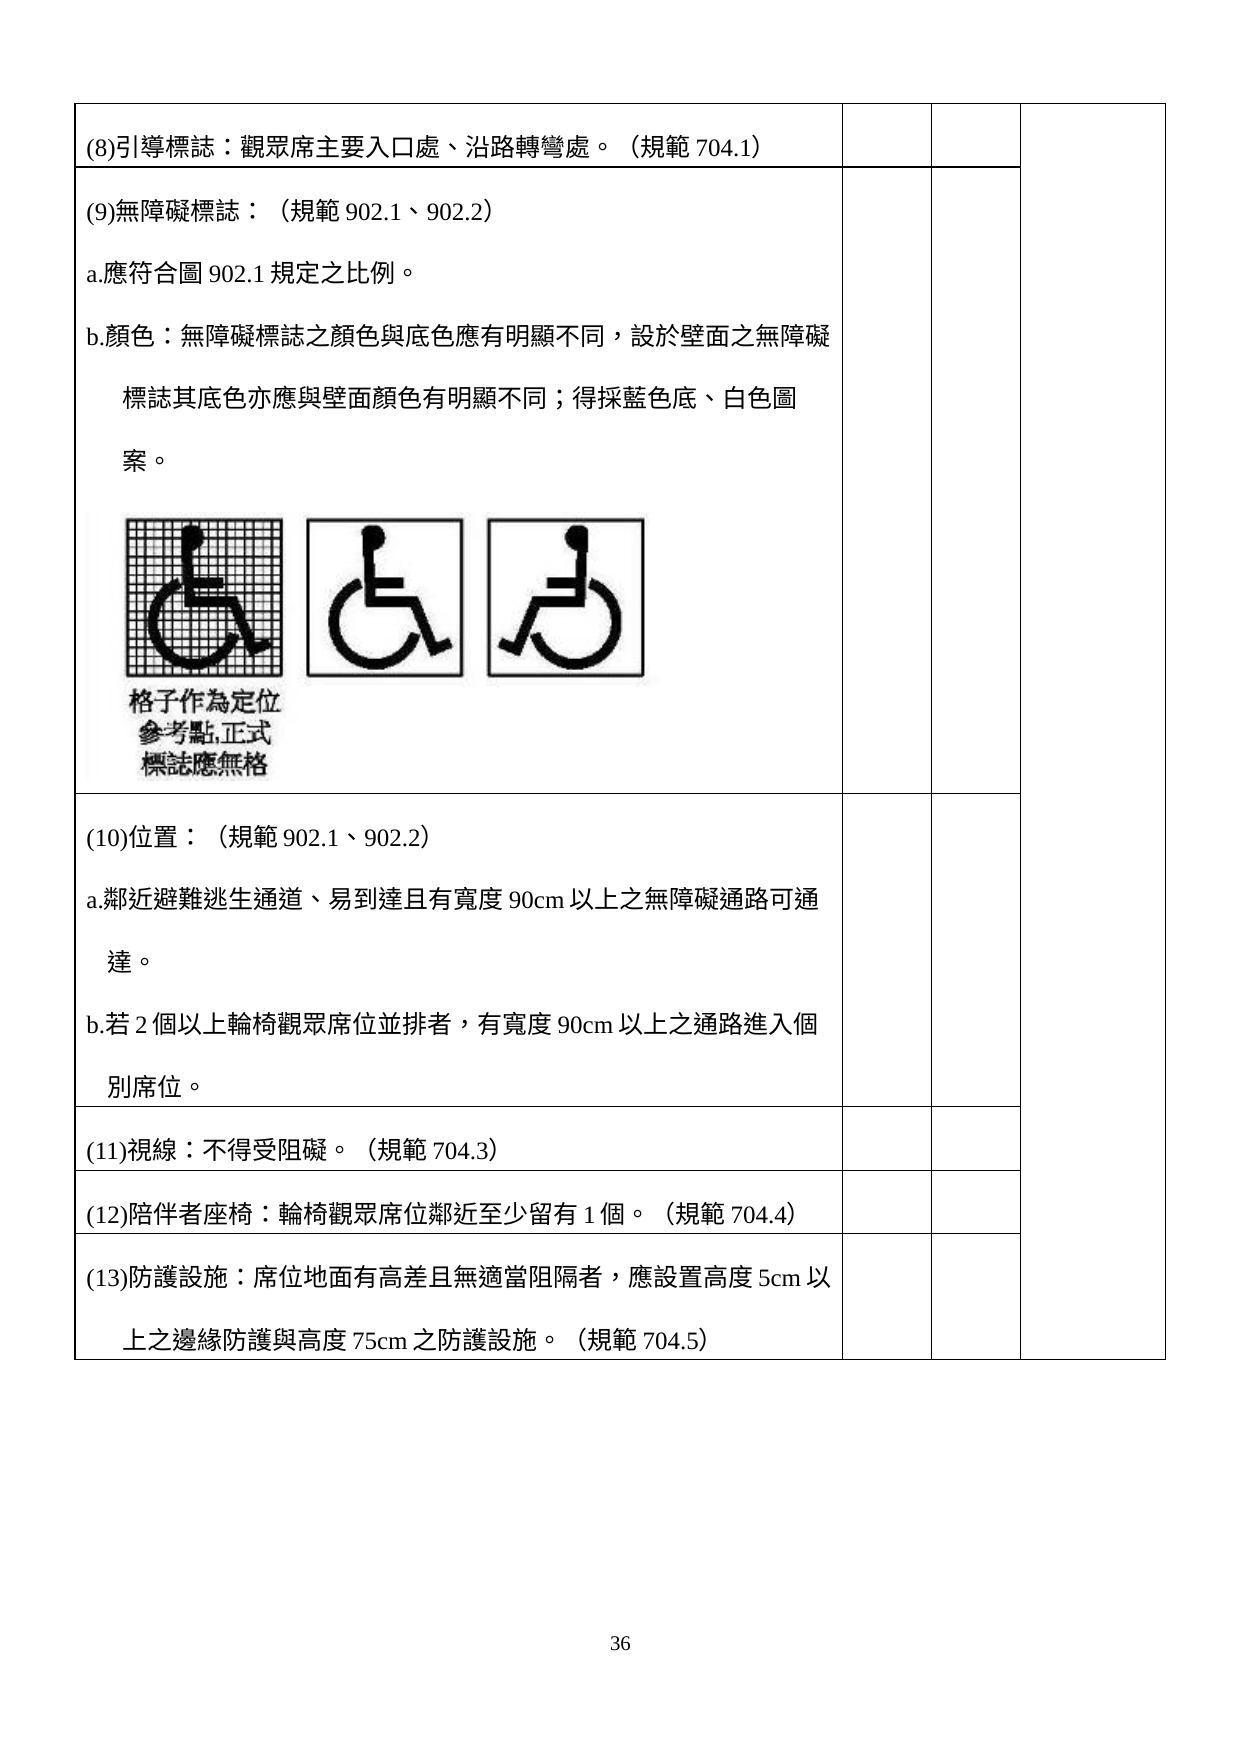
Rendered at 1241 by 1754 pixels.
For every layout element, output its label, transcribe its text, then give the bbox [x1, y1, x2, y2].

table_cell [1021, 104, 1165, 1359]
table_cell (12)陪伴者座椅：輪椅觀眾席位鄰近至少留有1個。（規範704.4） [76, 1171, 842, 1233]
table_cell [843, 1171, 931, 1233]
table_cell (13)防護設施：席位地面有高差且無適當阻隔者，應設置高度5cm以上之邊緣防護與高度75cm之防護設施。（規範704.5） [76, 1234, 842, 1359]
table_cell [932, 104, 1020, 166]
table_cell [932, 1171, 1020, 1233]
table_cell [843, 794, 931, 1106]
table_cell [843, 168, 931, 792]
table_cell [932, 794, 1020, 1106]
table_cell [843, 104, 931, 166]
table_cell [932, 1107, 1020, 1169]
table_cell [843, 1107, 931, 1169]
table_cell [843, 1234, 931, 1359]
table_cell (9)無障礙標誌：（規範902.1、902.2） a.應符合圖902.1規定之比例。 b.顏色：無障礙標誌之顏色與底色應有明顯不同，設於壁面之無障礙標誌其底色亦應與壁面顏色有明顯不同；得採藍色底、白色圖案。 [76, 168, 842, 792]
table_cell (11)視線：不得受阻礙。（規範704.3） [76, 1107, 842, 1169]
table_cell (10)位置：（規範902.1、902.2） a.鄰近避難逃生通道、易到達且有寬度90cm以上之無障礙通路可通達。 b.若2個以上輪椅觀眾席位並排者，有寬度90cm以上之通路進入個別席位。 [76, 794, 842, 1106]
table_cell [932, 1234, 1020, 1359]
table_cell [932, 168, 1020, 792]
table_cell (8)引導標誌：觀眾席主要入口處、沿路轉彎處。（規範704.1） [76, 104, 842, 166]
